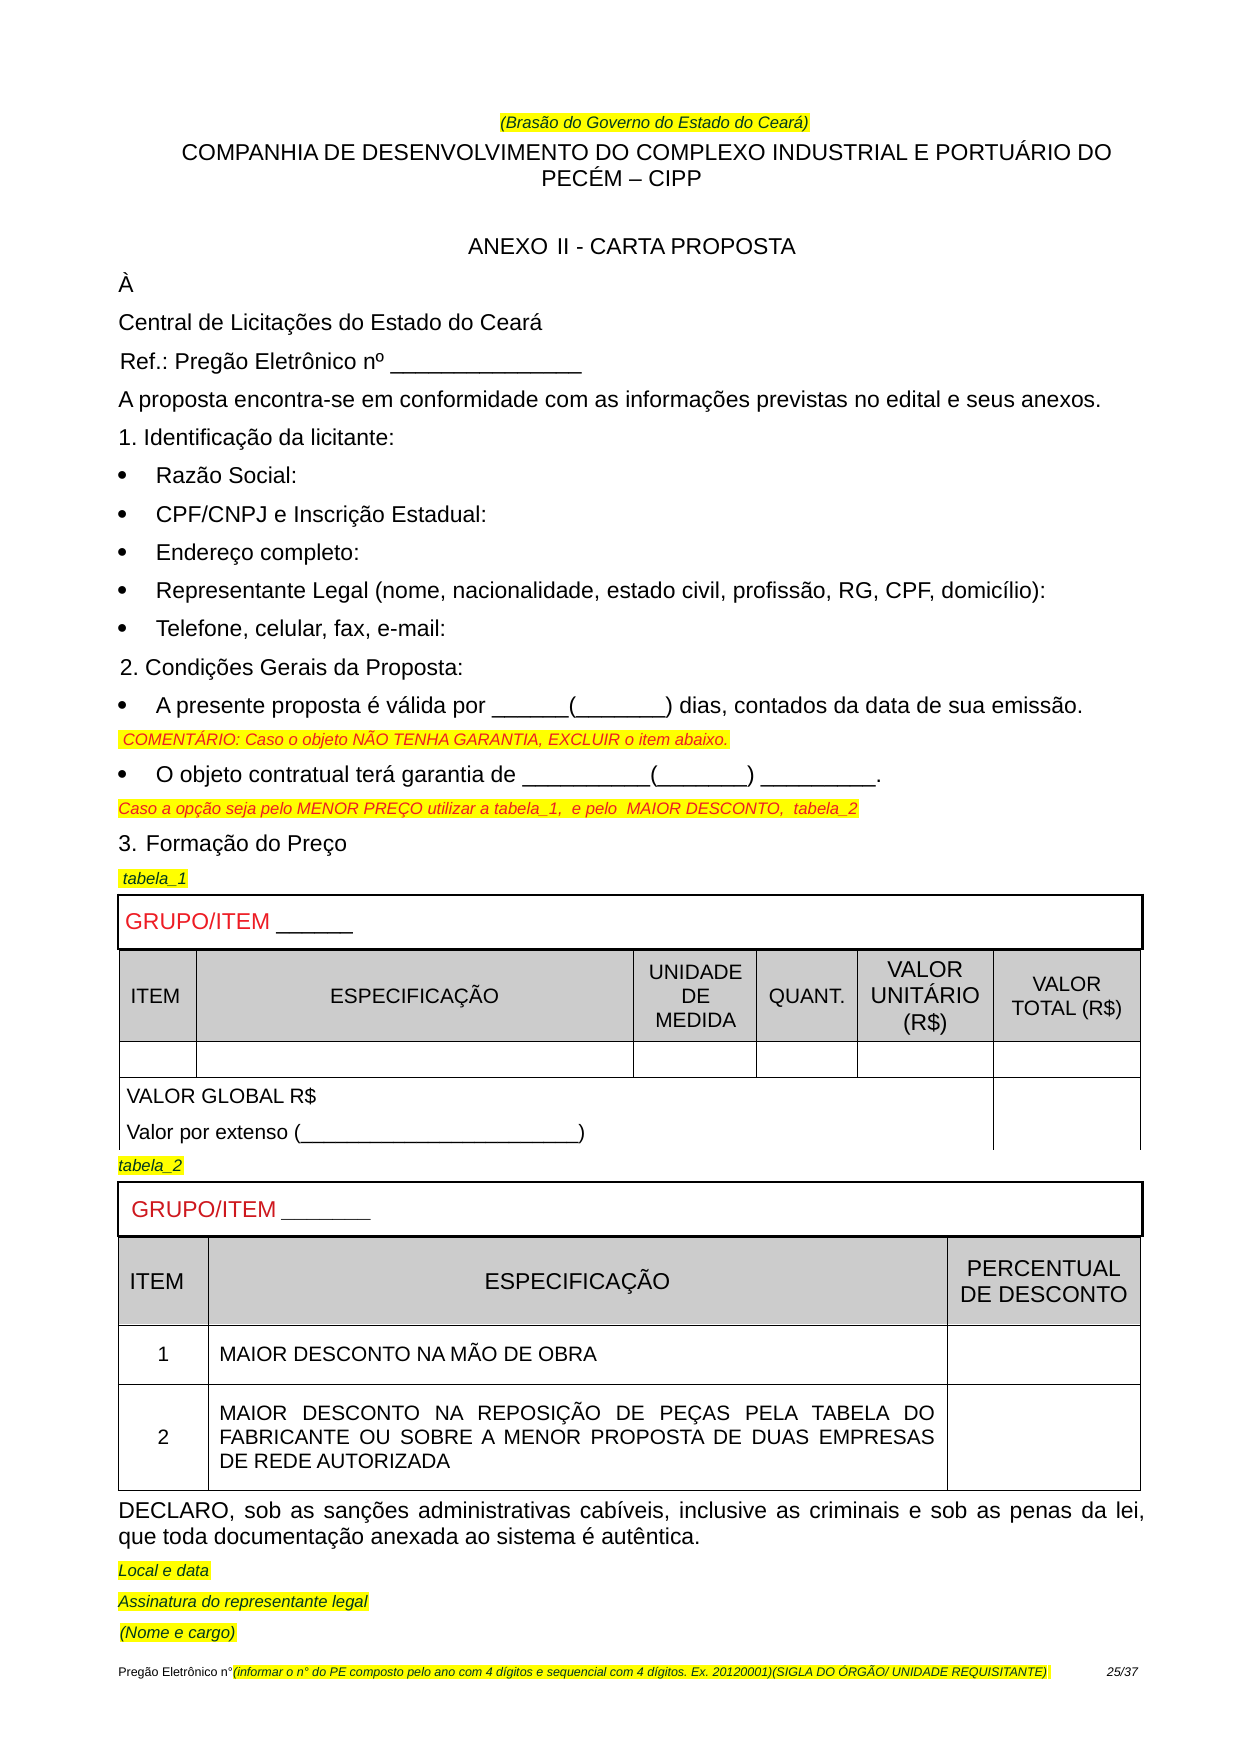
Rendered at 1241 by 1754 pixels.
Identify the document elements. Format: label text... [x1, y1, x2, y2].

table_cell [197, 1042, 633, 1077]
list A presente proposta é válida por ______(_______) dias, contados da data de sua emissão. [118, 692, 1146, 718]
text Caso a opção seja pelo MENOR PREÇO utilizar a tabela_1, e pelo MAIOR DESCONTO, tabela_2 [118, 799, 1147, 818]
table_header UNIDADE DE MEDIDA [634, 951, 756, 1041]
table_header VALOR TOTAL (R$) [994, 951, 1140, 1041]
list Razão Social: [118, 462, 1146, 489]
table_cell [120, 1042, 196, 1077]
text 2. Condições Gerais da Proposta: [119, 653, 1146, 680]
table_header QUANT. [757, 951, 857, 1041]
table_header ESPECIFICAÇÃO [209, 1238, 947, 1324]
list Telefone, celular, fax, e-mail: [118, 615, 1146, 642]
text Local e data [118, 1561, 1146, 1580]
table_header GRUPO/ITEM _______ [119, 1183, 1141, 1235]
table_cell [757, 1042, 857, 1077]
list COMENTÁRIO: Caso o objeto NÃO TENHA GARANTIA, EXCLUIR o item abaixo. [83, 730, 1146, 749]
text Ref.: Pregão Eletrônico nº _______________ [119, 348, 1146, 374]
list O objeto contratual terá garantia de __________(_______) _________. [118, 761, 1146, 787]
table_header ITEM [120, 951, 196, 1041]
table_header ESPECIFICAÇÃO [197, 951, 633, 1041]
table_header ITEM [119, 1238, 208, 1324]
table_cell [634, 1042, 756, 1077]
table_cell [858, 1042, 993, 1077]
list Endereço completo: [118, 539, 1146, 565]
table_cell [994, 1042, 1140, 1077]
table_cell 1 [119, 1326, 208, 1383]
table_cell [948, 1385, 1140, 1490]
table_header VALOR UNITÁRIO(R$) [858, 951, 993, 1041]
text tabela_2 [118, 1156, 1146, 1175]
text ANEXO II - CARTA PROPOSTA [118, 233, 1146, 259]
list Representante Legal (nome, nacionalidade, estado civil, profissão, RG, CPF, domicílio): [118, 577, 1146, 603]
table_cell [994, 1078, 1140, 1150]
text Assinatura do representante legal [118, 1592, 1146, 1611]
table_header GRUPO/ITEM ______ [119, 896, 1141, 947]
table_cell VALOR GLOBAL R$ Valor por extenso (________________________) [120, 1078, 993, 1150]
list CPF/CNPJ e Inscrição Estadual: [118, 501, 1146, 527]
text (Nome e cargo) [119, 1623, 1146, 1642]
text 1. Identificação da licitante: [118, 424, 1146, 450]
text DECLARO, sob as sanções administrativas cabíveis, inclusive as criminais e sob as penas da lei, que toda documentação anexada ao sistema é autêntica. [118, 1497, 1146, 1549]
table_cell MAIOR DESCONTO NA MÃO DE OBRA [209, 1326, 947, 1383]
table_cell 2 [119, 1385, 208, 1490]
text A proposta encontra-se em conformidade com as informações previstas no edital e seus anexos. [118, 386, 1146, 412]
text tabela_1 [118, 868, 1146, 888]
text À [118, 271, 1146, 297]
table_header PERCENTUAL DE DESCONTO [948, 1238, 1140, 1324]
table_cell [948, 1326, 1140, 1383]
text Central de Licitações do Estado do Ceará [118, 309, 1146, 336]
table_cell MAIOR DESCONTO NA REPOSIÇÃO DE PEÇAS PELA TABELA DO FABRICANTE OU SOBRE A MENOR PROPOSTA DE DUAS EMPRESAS DE REDE AUTORIZADA [209, 1385, 947, 1490]
text 3. Formação do Preço [118, 830, 1146, 857]
